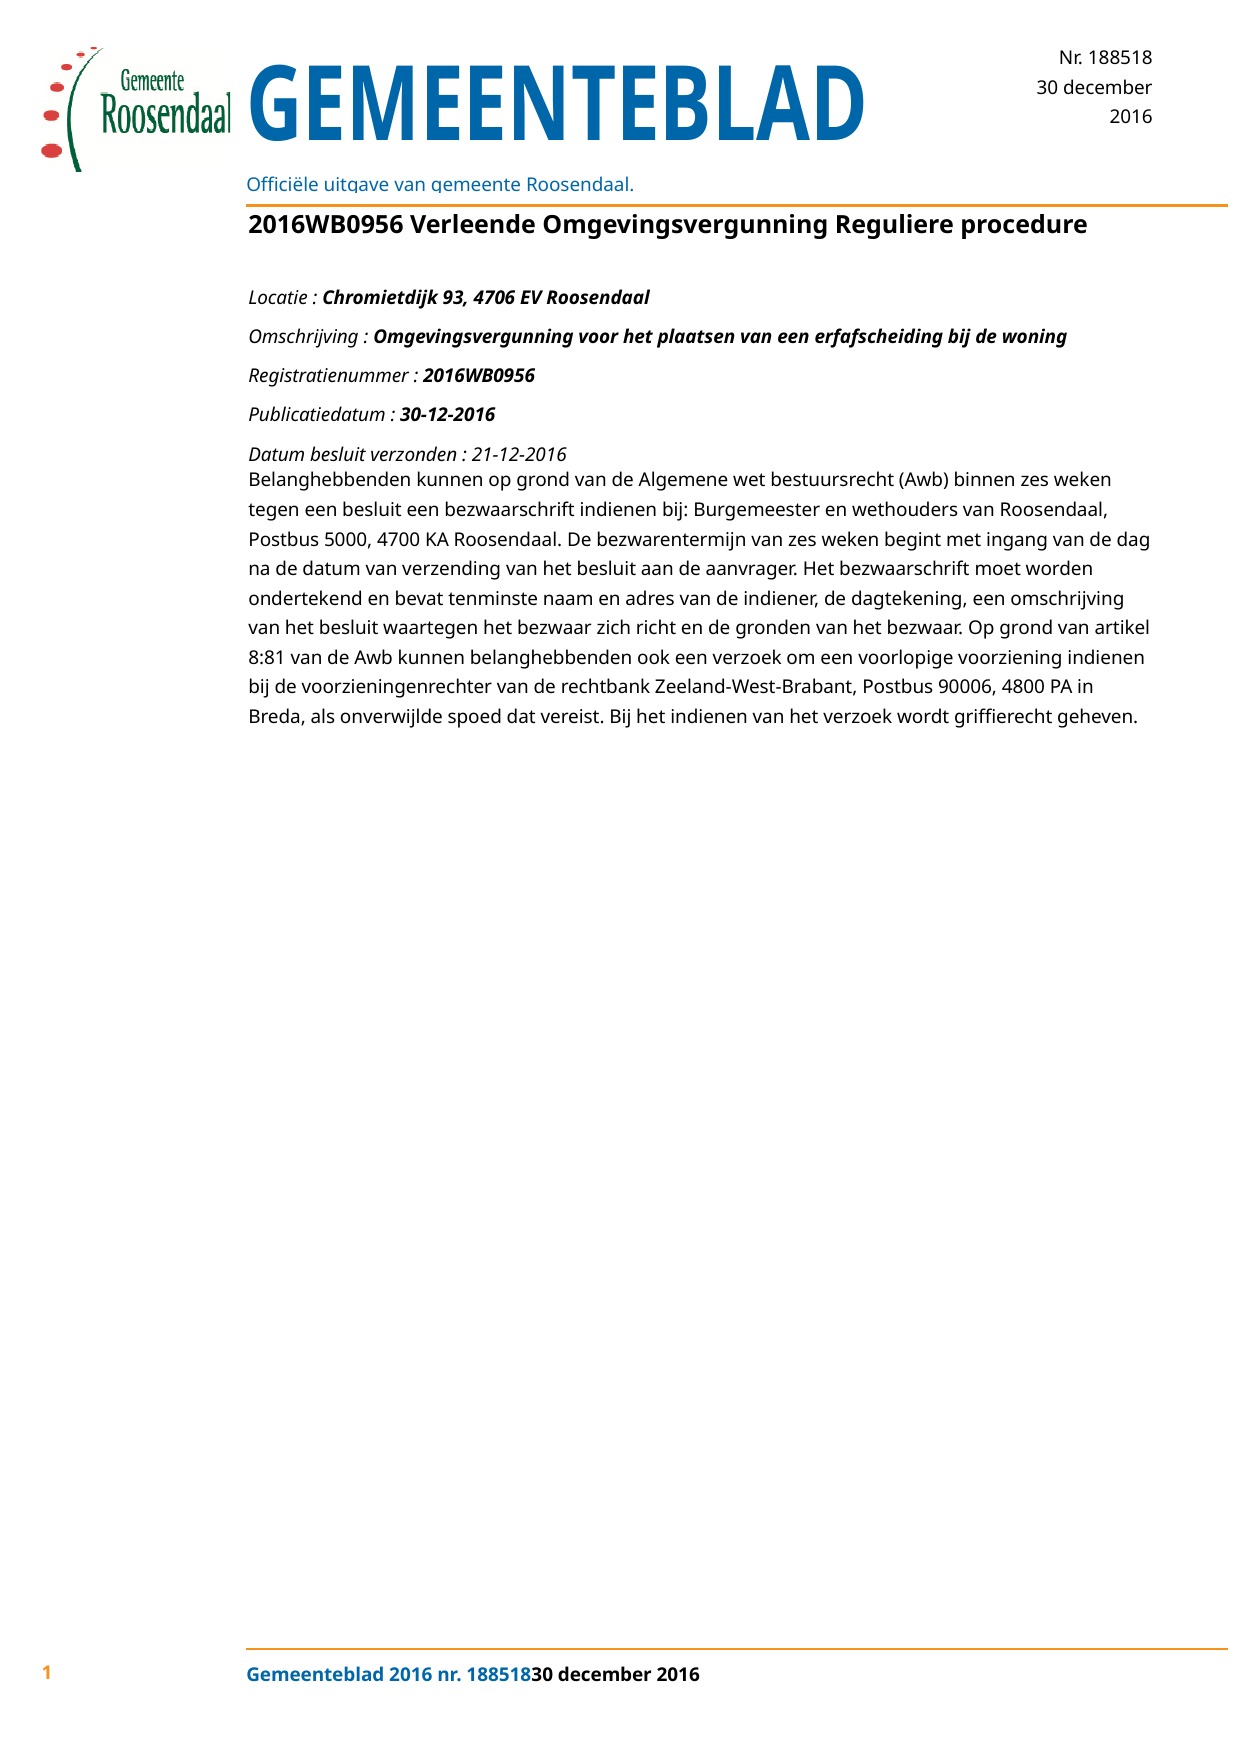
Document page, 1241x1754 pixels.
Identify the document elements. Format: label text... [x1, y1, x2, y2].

text Publicatiedatum : 30-12-2016 [248, 402, 1152, 427]
text Datum besluit verzonden : 21-12-2016 [248, 441, 1152, 467]
text Omschrijving : Omgevingsvergunning voor het plaatsen van een erfafscheiding bij de woning [248, 323, 1152, 349]
text Registratienummer : 2016WB0956 [248, 362, 1152, 388]
picture [41, 47, 231, 172]
text Locatie : Chromietdijk 93, 4706 EV Roosendaal [248, 284, 1152, 309]
text 2016WB0956 Verleende Omgevingsvergunning Reguliere procedure [248, 207, 1152, 241]
text Belanghebbenden kunnen op grond van de Algemene wet bestuursrecht (Awb) binnen zes weken tegen een besluit een bezwaarschrift indienen bij: Burgemeester en wethouders van Roosendaal, Postbus 5000, 4700 KA Roosendaal. De bezwarentermijn van zes weken begint met ingang van de dag na de datum van verzending van het besluit aan de aanvrager. Het bezwaarschrift moet worden ondertekend en bevat tenminste naam en adres van de indiener, de dagtekening, een omschrijving van het besluit waartegen het bezwaar zich richt en de gronden van het bezwaar. Op grond van artikel 8:81 van de Awb kunnen belanghebbenden ook een verzoek om een voorlopige voorziening indienen bij de voorzieningenrechter van de rechtbank Zeeland-West-Brabant, Postbus 90006, 4800 PA in Breda, als onverwijlde spoed dat vereist. Bij het indienen van het verzoek wordt griffierecht geheven. [248, 467, 1152, 729]
